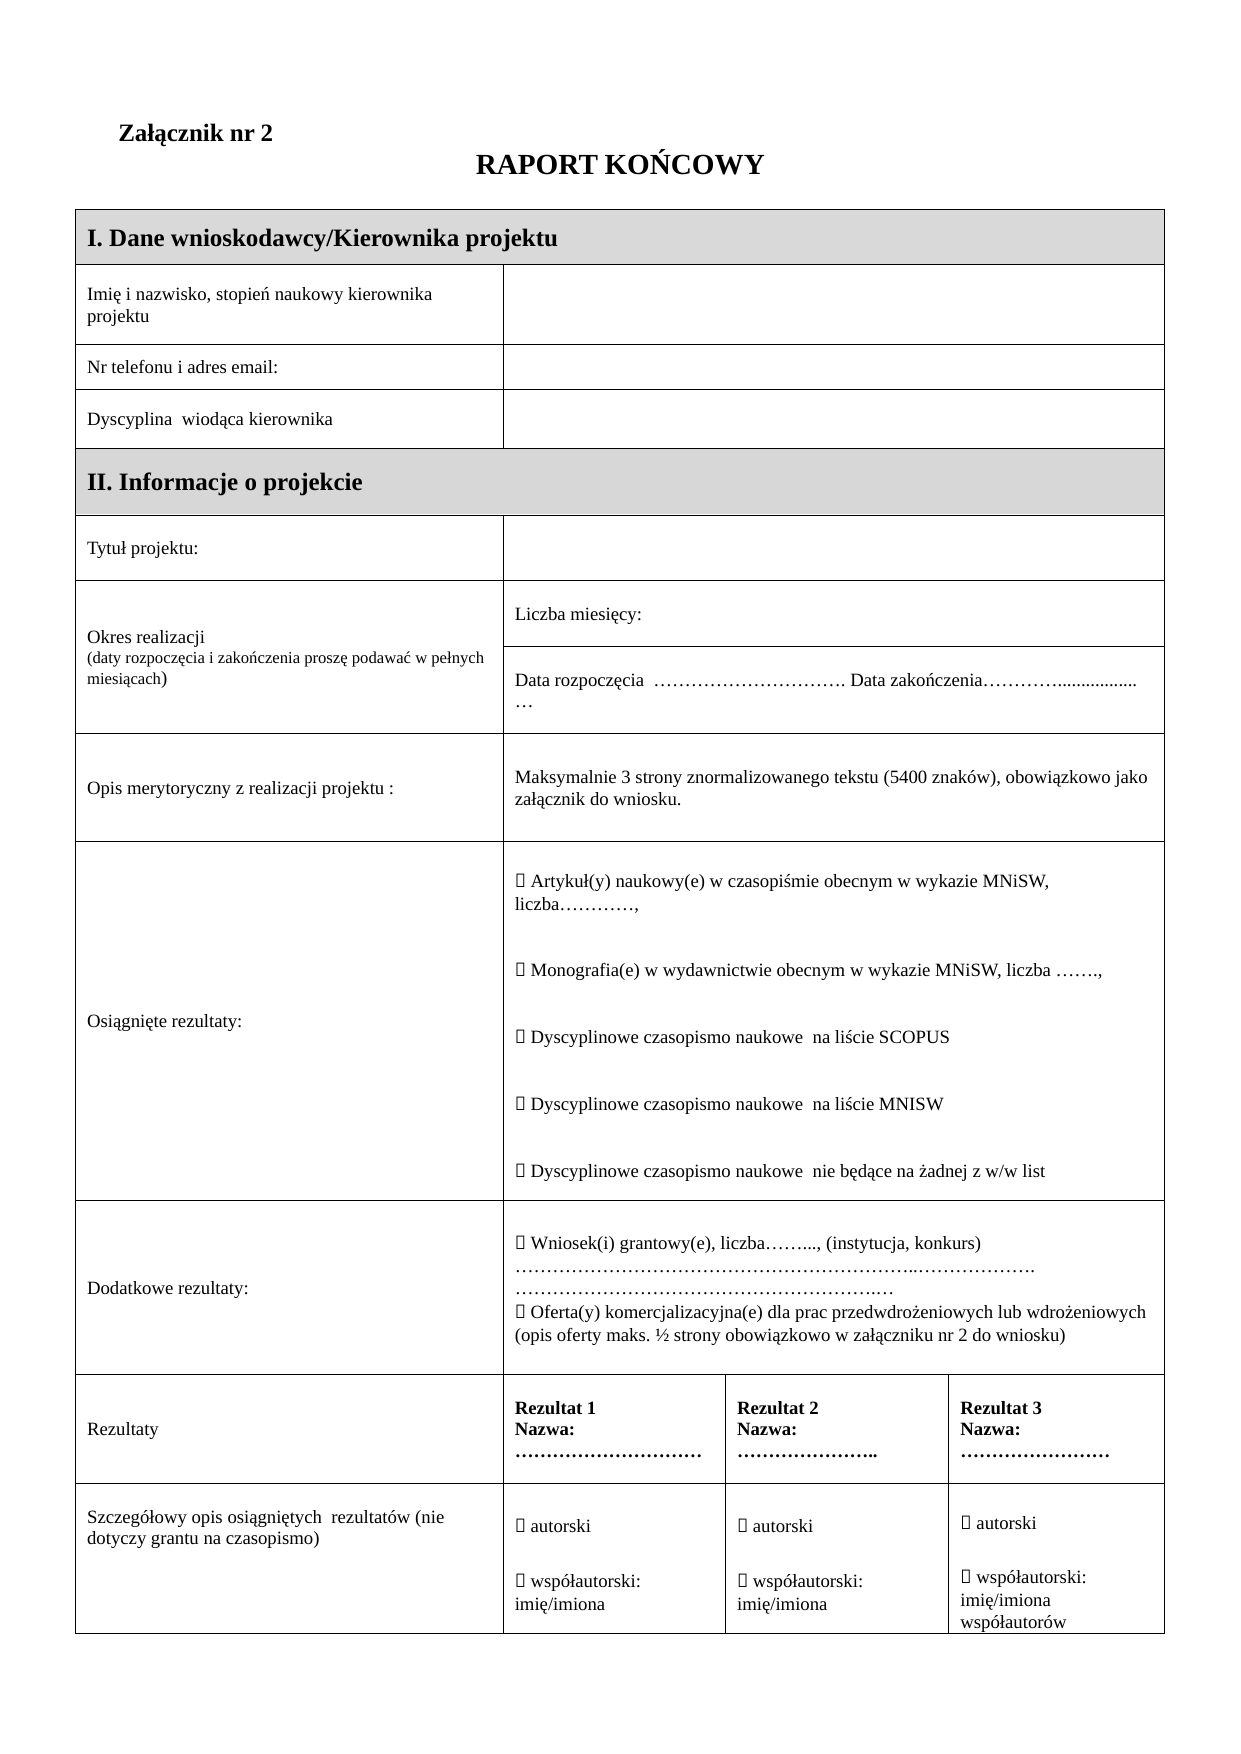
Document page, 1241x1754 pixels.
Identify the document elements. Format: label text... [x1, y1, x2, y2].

table_cell [504, 390, 1164, 448]
table_cell [504, 265, 1164, 344]
table_cell Liczba miesięcy: [504, 581, 1164, 646]
text Załącznik nr 2 [118, 118, 1122, 147]
table_cell Dyscyplina wiodąca kierownika [76, 390, 503, 448]
table_cell  autorski  współautorski: imię/imiona [504, 1484, 725, 1632]
table_cell Opis merytoryczny z realizacji projektu : [76, 734, 503, 841]
text RAPORT KOŃCOWY [118, 147, 1122, 180]
table_cell Rezultat 3 Nazwa:…………………… [949, 1375, 1164, 1483]
table_cell  Artykuł(y) naukowy(e) w czasopiśmie obecnym w wykazie MNiSW, liczba…………,  Monografia(e) w wydawnictwie obecnym w wykazie MNiSW, liczba …….,  Dyscyplinowe czasopismo naukowe na liście SCOPUS  Dyscyplinowe czasopismo naukowe na liście MNISW  Dyscyplinowe czasopismo naukowe nie będące na żadnej z w/w list [504, 842, 1164, 1200]
table_cell Rezultaty [76, 1375, 503, 1483]
table_header I. Dane wnioskodawcy/Kierownika projektu [76, 210, 1164, 264]
table_cell Rezultat 1 Nazwa: ………………………… [504, 1375, 725, 1483]
table_cell  autorski  współautorski: imię/imiona [726, 1484, 948, 1632]
table_cell II. Informacje o projekcie [76, 449, 1164, 514]
table_cell Dodatkowe rezultaty: [76, 1201, 503, 1374]
table_cell Rezultat 2 Nazwa:………………….. [726, 1375, 948, 1483]
table_cell  autorski  współautorski: imię/imiona współautorów [949, 1484, 1164, 1632]
table_cell [504, 516, 1164, 580]
table_cell Nr telefonu i adres email: [76, 345, 503, 388]
table_cell Osiągnięte rezultaty: [76, 842, 503, 1200]
table_cell Szczegółowy opis osiągniętych rezultatów (nie dotyczy grantu na czasopismo) [76, 1484, 503, 1632]
table_cell Okres realizacji (daty rozpoczęcia i zakończenia proszę podawać w pełnych miesiącach) [76, 581, 503, 733]
table_cell Imię i nazwisko, stopień naukowy kierownika projektu [76, 265, 503, 344]
table_cell Tytuł projektu: [76, 516, 503, 580]
table_cell Maksymalnie 3 strony znormalizowanego tekstu (5400 znaków), obowiązkowo jako załącznik do wniosku. [504, 734, 1164, 841]
table_cell [504, 345, 1164, 388]
table_cell Data rozpoczęcia …………………………. Data zakończenia………….................… [504, 647, 1164, 733]
table_cell  Wniosek(i) grantowy(e), liczba……..., (instytucja, konkurs) ………………………………………………………..……………….………………………………………………….…  Oferta(y) komercjalizacyjna(e) dla prac przedwdrożeniowych lub wdrożeniowych (opis oferty maks. ½ strony obowiązkowo w załączniku nr 2 do wniosku) [504, 1201, 1164, 1374]
